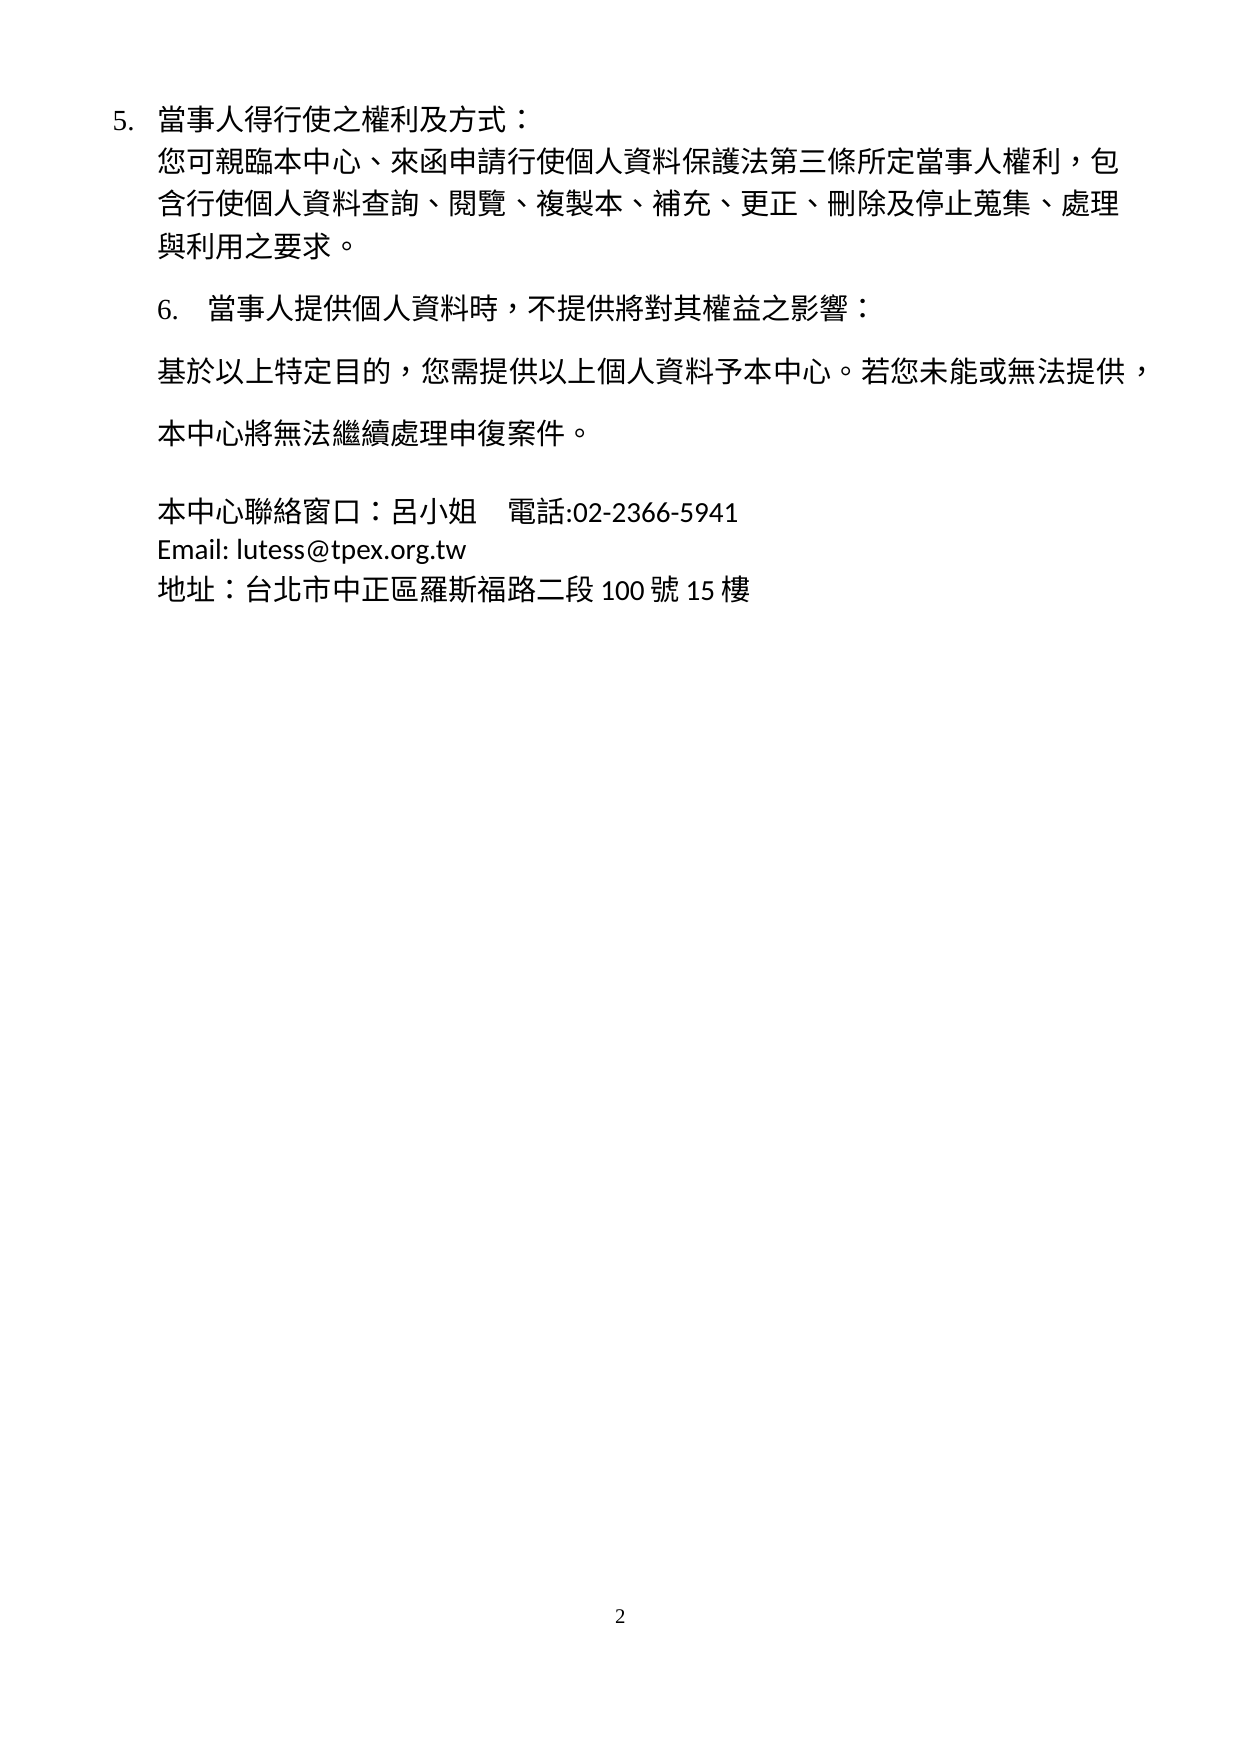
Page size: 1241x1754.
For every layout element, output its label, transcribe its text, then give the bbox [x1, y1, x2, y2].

text 本中心聯絡窗口：呂小姐 電話:02-2366-5941 [157, 488, 1128, 531]
text 您可親臨本中心、來函申請行使個人資料保護法第三條所定當事人權利，包含行使個人資料查詢、閱覽、複製本、補充、更正、刪除及停止蒐集、處理與利用之要求。 [157, 138, 1128, 265]
text Email: lutess@tpex.org.tw [157, 531, 1128, 566]
text 基於以上特定目的，您需提供以上個人資料予本中心。若您未能或無法提供，本中心將無法繼續處理申復案件。 [157, 328, 1128, 453]
list 當事人提供個人資料時，不提供將對其權益之影響： [157, 265, 1128, 328]
list 當事人得行使之權利及方式： [112, 96, 1128, 138]
text 地址：台北市中正區羅斯福路二段100號15樓 [157, 566, 1128, 609]
